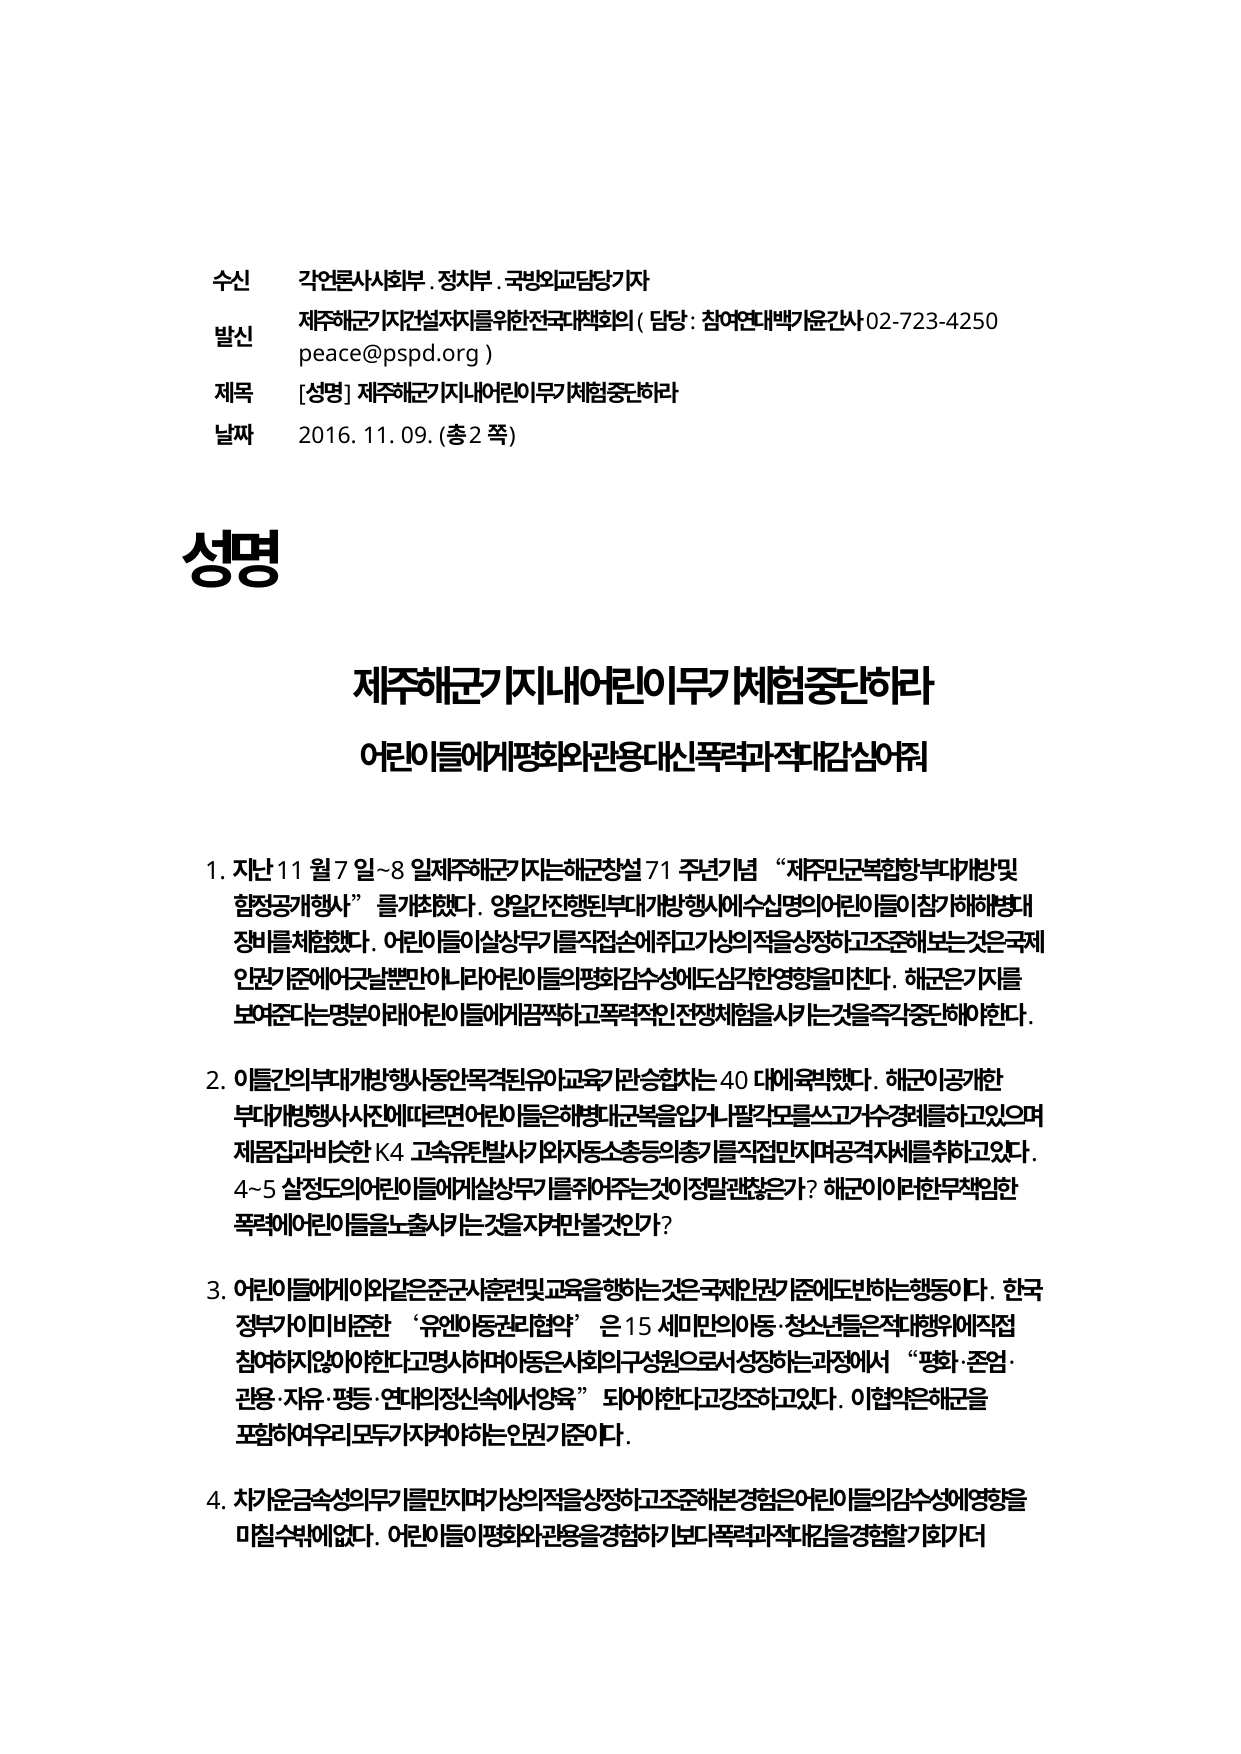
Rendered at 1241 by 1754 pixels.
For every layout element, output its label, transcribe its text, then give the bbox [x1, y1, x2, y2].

table_cell [177, 454, 1058, 499]
table_cell 날 짜 [177, 413, 295, 454]
table_cell 성명 [177, 499, 1058, 612]
table_header 각 언론사 사회부․정치부․국방외교 담당 기자 [295, 259, 1058, 300]
table_header 수 신 [177, 259, 295, 300]
table_cell [성명] 제주해군기지 내 어린이 무기체험 중단하라 [295, 371, 1058, 412]
text 3. 어린이들에게 이와 같은 준 군사훈련 및 교육을 행하는 것은 국제인권기준에도 반하는 행동이다. 한국 정부가 이미 비준한 ‘유엔아동권리협약’은 15세 미만의 아동·청소년들은 적대행위에 직접 참여하지 않아야 한다고 명시하며 아동은 사회의 구성원으로서 성장하는 과정에서 “평화·존엄·관용·자유·평등·연대의 정신 속에서 양육”되어야 한다고 강조하고 있다. 이 협약은 해군을 포함하여 우리 모두가 지켜야 하는 인권 기준이다. [206, 1270, 1063, 1452]
text 1. 지난 11월 7일~8일 제주해군기지는 해군창설 71주년 기념 “제주민군복합항 부대개방 및 함정공개 행사”를 개최했다. 양일간 진행된 부대 개방 행사에 수십 명의 어린이들이 참가해 해병대 장비를 체험했다. 어린이들이 살상 무기를 직접 손에 쥐고 가상의 적을 상정하고 조준해 보는 것은 국제 인권기준에 어긋날 뿐만 아니라 어린이들의 평화 감수성에도 심각한 영향을 미친다. 해군은 기지를 보여준다는 명분 아래 어린이들에게 끔찍하고 폭력적인 전쟁 체험을 시키는 것을 즉각 중단해야 한다. [205, 850, 1063, 1032]
text 2. 이틀간의 부대 개방 행사 동안 목격된 유아교육기관 승합차는 40대에 육박했다. 해군이 공개한 부대개방행사 사진에 따르면 어린이들은 해병대 군복을 입거나 팔각모를 쓰고 거수경례를 하고 있으며 제 몸집과 비슷한 K4 고속유탄발사기와 자동소총 등의 총기를 직접 만지며 공격 자세를 취하고 있다. 4~5살 정도의 어린이들에게 살상 무기를 쥐어주는 것이 정말 괜찮은가? 해군이 이러한 무책임한 폭력에 어린이들을 노출시키는 것을 지켜만 볼 것인가? [205, 1060, 1063, 1242]
table_cell 제주해군기지건설 저지를 위한 전국대책회의 ( 담당 : 참여연대 백가윤 간사 02-723-4250 peace@pspd.org ) [295, 300, 1058, 371]
table_header 제주해군기지 내 어린이 무기체험 중단하라 어린이들에게 평화와 관용 대신 폭력과 적대감 심어줘 [207, 644, 1088, 799]
table_cell 발 신 [177, 300, 295, 371]
table_cell 2016. 11. 09. (총 2 쪽) [295, 413, 1058, 454]
text 4. 차가운 금속성의 무기를 만지며 가상의 적을 상정하고 조준해 본 경험은 어린이들의 감수성에 영향을 미칠 수밖에 없다. 어린이들이 평화와 관용을 경험하기보다 폭력과 적대감을 경험할 기회가 더 [206, 1480, 1063, 1553]
table_cell 제 목 [177, 371, 295, 412]
